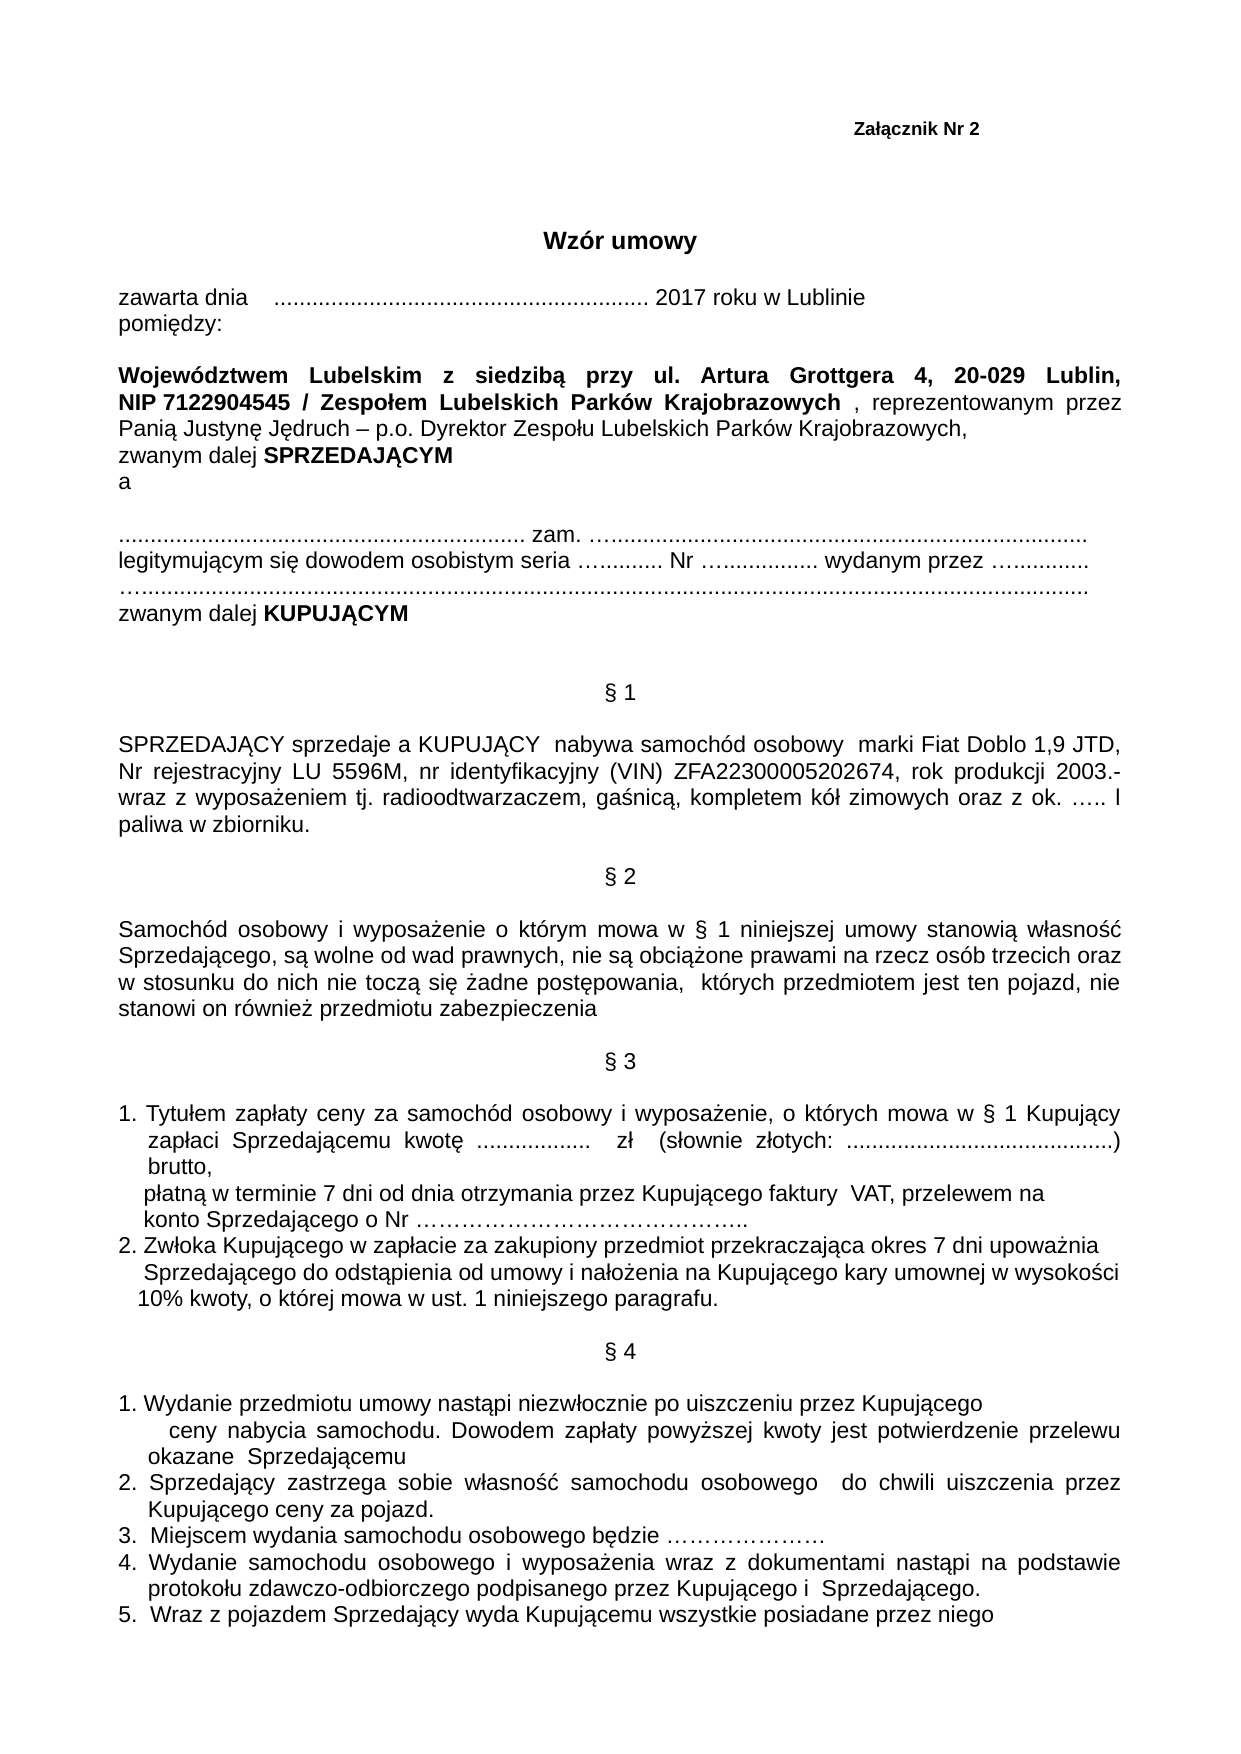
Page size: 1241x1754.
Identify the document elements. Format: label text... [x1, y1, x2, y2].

text 5. Wraz z pojazdem Sprzedający wyda Kupującemu wszystkie posiadane przez niego [118, 1601, 1122, 1627]
text …..................................................................................................................................................... [118, 573, 1122, 600]
text zwanym dalej SPRZEDAJĄCYM [118, 442, 1122, 468]
text 1. Wydanie przedmiotu umowy nastąpi niezwłocznie po uiszczeniu przez Kupującego [118, 1390, 1122, 1417]
text § 1 [118, 679, 1122, 705]
text Załącznik Nr 2 [118, 118, 1122, 140]
text Województwem Lubelskim z siedzibą przy ul. Artura Grottgera 4, 20-029 Lublin, NIP 7122904545 / Zespołem Lubelskich Parków Krajobrazowych , reprezentowanym przez Panią Justynę Jędruch – p.o. Dyrektor Zespołu Lubelskich Parków Krajobrazowych, [118, 362, 1122, 442]
text 3. Miejscem wydania samochodu osobowego będzie ………………… [118, 1522, 1122, 1548]
text płatną w terminie 7 dni od dnia otrzymania przez Kupującego faktury VAT, przelewem na [118, 1179, 1122, 1206]
text a [118, 468, 1122, 494]
text Wzór umowy [118, 226, 1122, 255]
text 2. Zwłoka Kupującego w zapłacie za zakupiony przedmiot przekraczająca okres 7 dni upoważnia [118, 1232, 1122, 1258]
text ................................................................ zam. …........................................................................... [118, 521, 1122, 547]
text zwanym dalej KUPUJĄCYM [118, 600, 1122, 626]
text 1. Tytułem zapłaty ceny za samochód osobowy i wyposażenie, o których mowa w § 1 Kupujący zapłaci Sprzedającemu kwotę .................. zł (słownie złotych: ..........................................) brutto, [118, 1100, 1122, 1179]
text legitymującym się dowodem osobistym seria ….......... Nr …............... wydanym przez …............ [118, 547, 1122, 573]
text 2. Sprzedający zastrzega sobie własność samochodu osobowego do chwili uiszczenia przez Kupującego ceny za pojazd. [118, 1469, 1122, 1522]
text 10% kwoty, o której mowa w ust. 1 niniejszego paragrafu. [118, 1285, 1122, 1311]
text Samochód osobowy i wyposażenie o którym mowa w § 1 niniejszej umowy stanowią własność Sprzedającego, są wolne od wad prawnych, nie są obciążone prawami na rzecz osób trzecich oraz w stosunku do nich nie toczą się żadne postępowania, których przedmiotem jest ten pojazd, nie stanowi on również przedmiotu zabezpieczenia [118, 916, 1122, 1021]
text SPRZEDAJĄCY sprzedaje a KUPUJĄCY nabywa samochód osobowy marki Fiat Doblo 1,9 JTD, Nr rejestracyjny LU 5596M, nr identyfikacyjny (VIN) ZFA22300005202674, rok produkcji 2003.- wraz z wyposażeniem tj. radioodtwarzaczem, gaśnicą, kompletem kół zimowych oraz z ok. ….. l paliwa w zbiorniku. [118, 731, 1122, 837]
text § 2 [118, 863, 1122, 889]
text ceny nabycia samochodu. Dowodem zapłaty powyższej kwoty jest potwierdzenie przelewu okazane Sprzedającemu [118, 1417, 1122, 1469]
text zawarta dnia ........................................................... 2017 roku w Lublinie [118, 283, 1122, 310]
text pomiędzy: [118, 310, 1122, 336]
text § 4 [118, 1338, 1122, 1364]
text 4. Wydanie samochodu osobowego i wyposażenia wraz z dokumentami nastąpi na podstawie protokołu zdawczo-odbiorczego podpisanego przez Kupującego i Sprzedającego. [118, 1548, 1122, 1601]
text § 3 [118, 1048, 1122, 1074]
text konto Sprzedającego o Nr …………………………………….. [118, 1206, 1122, 1232]
text Sprzedającego do odstąpienia od umowy i nałożenia na Kupującego kary umownej w wysokości [118, 1258, 1122, 1285]
